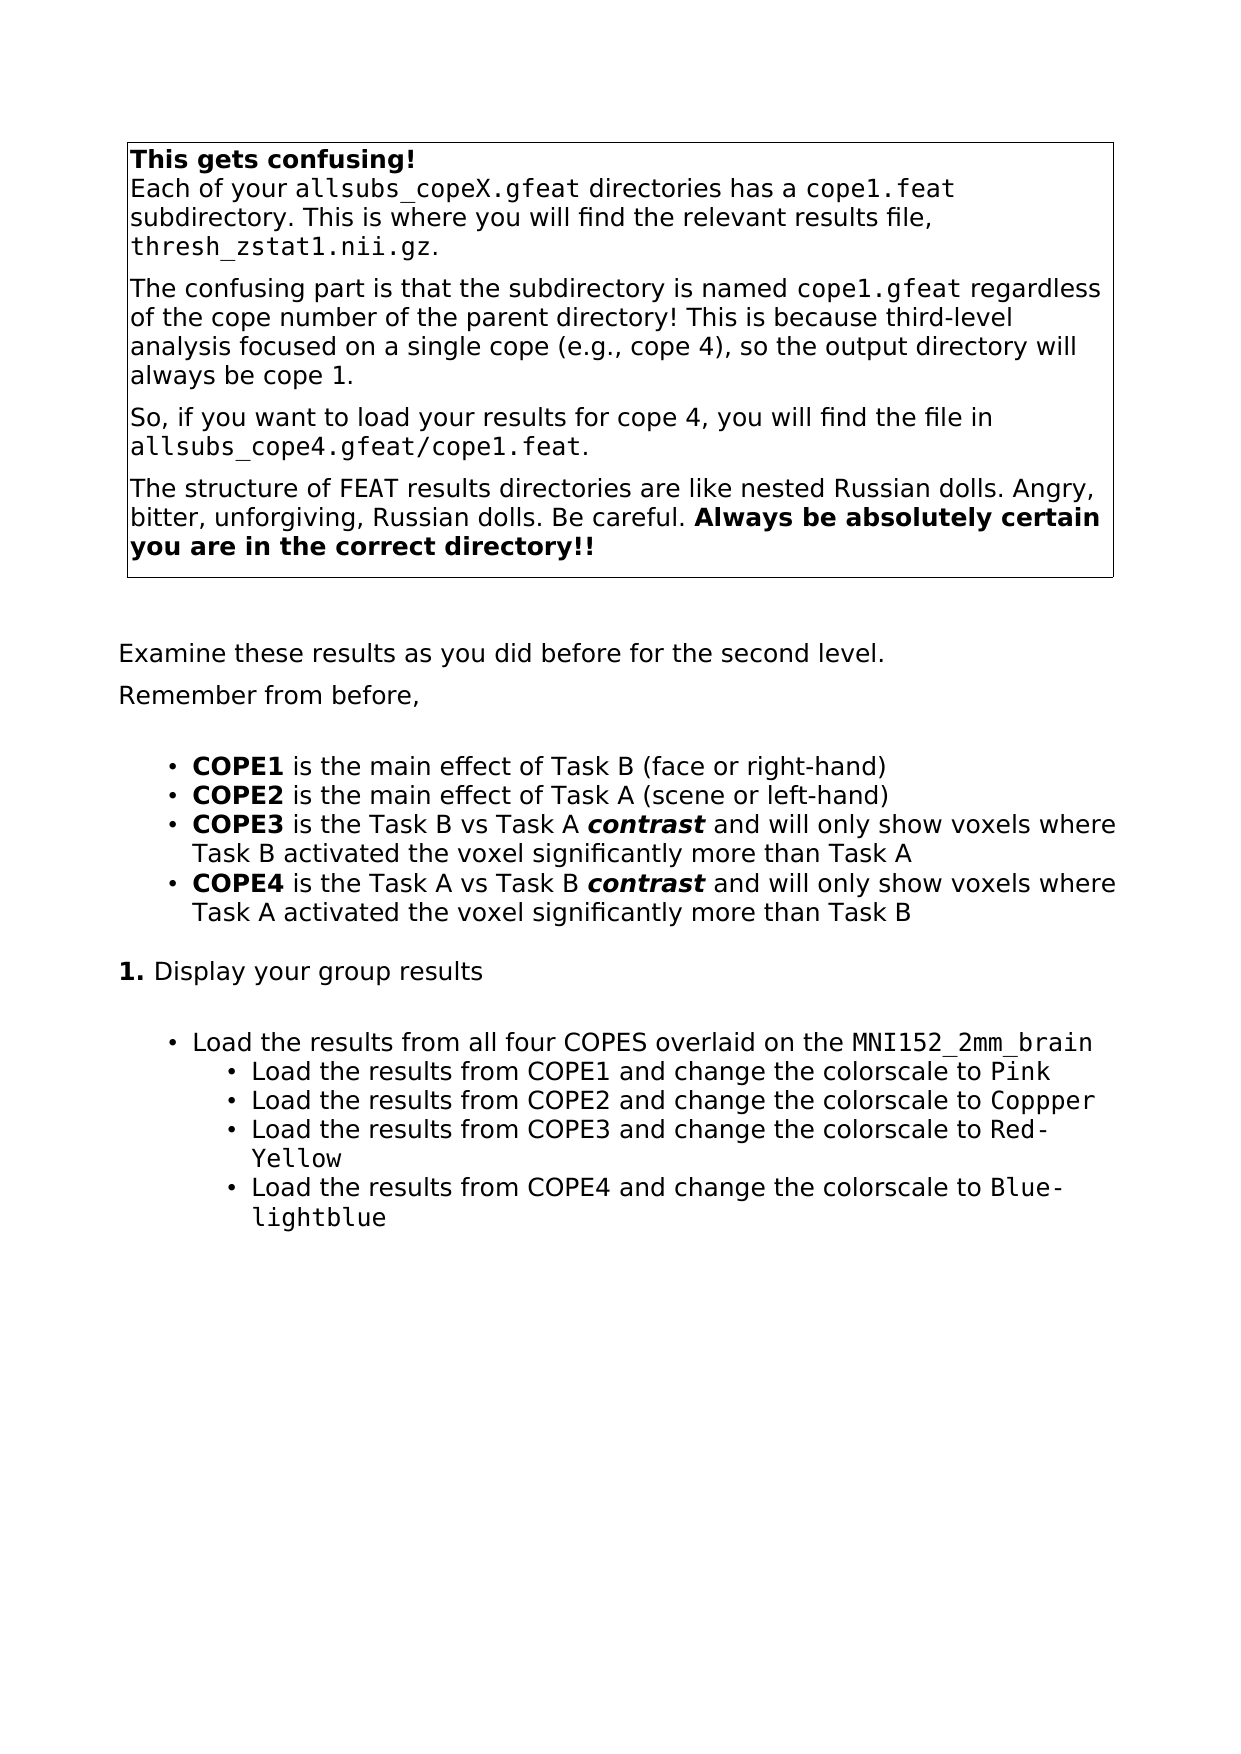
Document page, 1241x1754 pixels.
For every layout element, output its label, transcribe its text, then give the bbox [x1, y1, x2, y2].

list COPE1 is the main effect of Task B (face or right-hand) [177, 752, 1122, 781]
list Load the results from COPE3 and change the colorscale to Red-Yellow [236, 1115, 1122, 1174]
text Remember from before, [118, 681, 1122, 710]
table_header This gets confusing! Each of your allsubs_copeX.gfeat directories has a cope1.feat subdirectory. This is where you will find the relevant results file, thresh_zstat1.nii.gz. The confusing part is that the subdirectory is named cope1.gfeat regardless of the cope number of the parent directory! This is because third-level analysis focused on a single cope (e.g., cope 4), so the output directory will always be cope 1. So, if you want to load your results for cope 4, you will find the file in allsubs_cope4.gfeat/cope1.feat. The structure of FEAT results directories are like nested Russian dolls. Angry, bitter, unforgiving, Russian dolls. Be careful. Always be absolutely certain you are in the correct directory!! [128, 143, 1113, 577]
list Load the results from COPE4 and change the colorscale to Blue-lightblue [236, 1174, 1122, 1232]
list COPE2 is the main effect of Task A (scene or left-hand) [177, 781, 1122, 811]
list Load the results from COPE2 and change the colorscale to Coppper [236, 1086, 1122, 1115]
list COPE4 is the Task A vs Task B contrast and will only show voxels where Task A activated the voxel significantly more than Task B [177, 869, 1122, 927]
text Examine these results as you did before for the second level. [118, 639, 1122, 668]
list Load the results from all four COPES overlaid on the MNI152_2mm_brain [177, 1028, 1122, 1057]
list COPE3 is the Task B vs Task A contrast and will only show voxels where Task B activated the voxel significantly more than Task A [177, 811, 1122, 869]
list Load the results from COPE1 and change the colorscale to Pink [236, 1057, 1122, 1086]
text 1. Display your group results [118, 957, 1122, 986]
